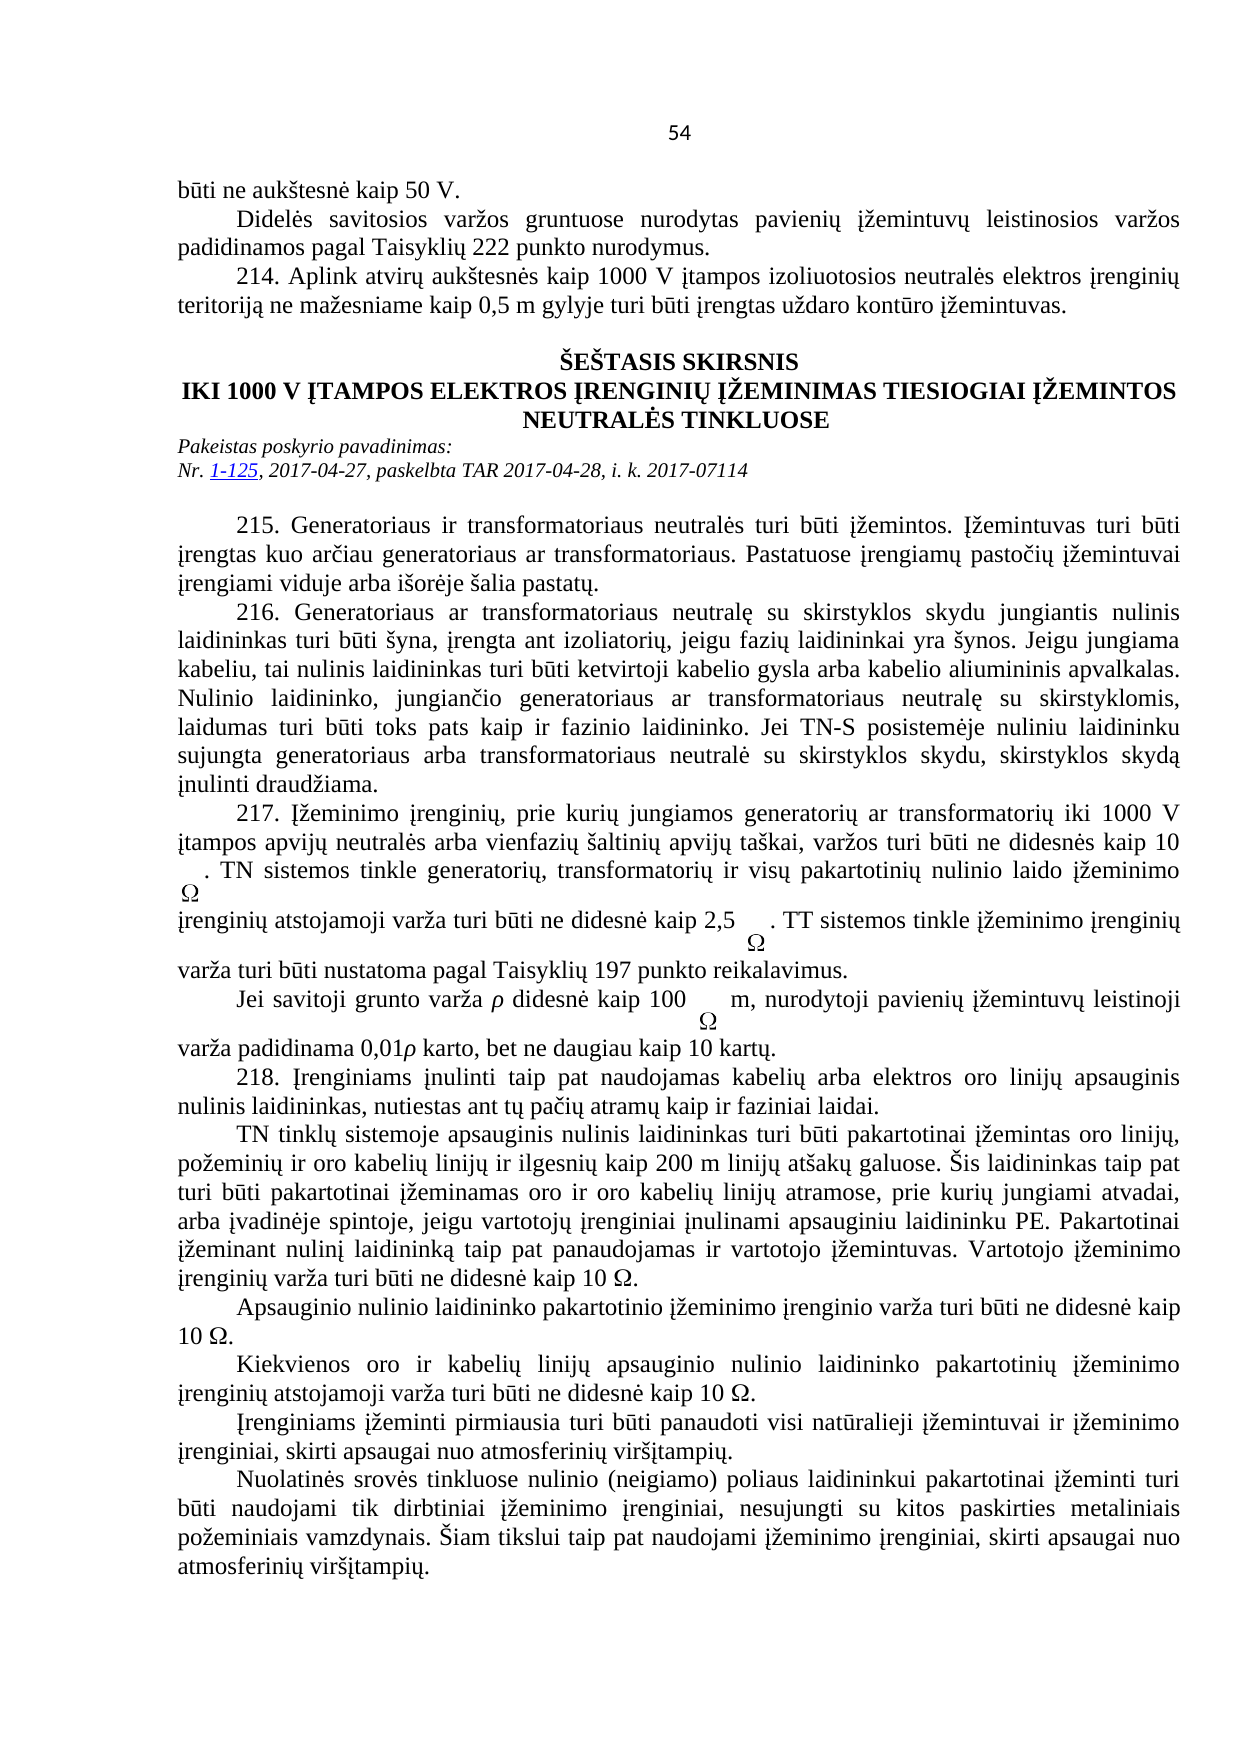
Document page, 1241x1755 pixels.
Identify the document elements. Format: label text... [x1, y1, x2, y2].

text 214. Aplink atvirų aukštesnės kaip 1000 V įtampos izoliuotosios neutralės elektros įrenginių teritoriją ne mažesniame kaip 0,5 m gylyje turi būti įrengtas uždaro kontūro įžemintuvas. [177, 261, 1181, 319]
text Didelės savitosios varžos gruntuose nurodytas pavienių įžemintuvų leistinosios varžos padidinamos pagal Taisyklių 222 punkto nurodymus. [177, 204, 1181, 261]
text Apsauginio nulinio laidininko pakartotinio įžeminimo įrenginio varža turi būti ne didesnė kaip 10 . [177, 1292, 1181, 1349]
text IKI 1000 V ĮTAMPOS ELEKTROS ĮRENGINIŲ ĮŽEMINIMAS TIESIOGIAI ĮŽEMINTOS NEUTRALĖS TINKLUOSE [177, 376, 1181, 434]
text 216. Generatoriaus ar transformatoriaus neutralę su skirstyklos skydu jungiantis nulinis laidininkas turi būti šyna, įrengta ant izoliatorių, jeigu fazių laidininkai yra šynos. Jeigu jungiama kabeliu, tai nulinis laidininkas turi būti ketvirtoji kabelio gysla arba kabelio aliumininis apvalkalas. Nulinio laidininko, jungiančio generatoriaus ar transformatoriaus neutralę su skirstyklomis, laidumas turi būti toks pats kaip ir fazinio laidininko. Jei TN-S posistemėje nuliniu laidininku sujungta generatoriaus arba transformatoriaus neutralė su skirstyklos skydu, skirstyklos skydą įnulinti draudžiama. [177, 597, 1181, 798]
text ŠEŠTASIS SKIRSNIS [177, 347, 1181, 376]
text 217. Įžeminimo įrenginių, prie kurių jungiamos generatorių ar transformatorių iki 1000 V įtampos apvijų neutralės arba vienfazių šaltinių apvijų taškai, varžos turi būti ne didesnės kaip 10 . TN sistemos tinkle generatorių, transformatorių ir visų pakartotinių nulinio laido įžeminimo įrenginių atstojamoji varža turi būti ne didesnė kaip 2,5 . TT sistemos tinkle įžeminimo įrenginių varža turi būti nustatoma pagal Taisyklių 197 punkto reikalavimus. [177, 798, 1181, 984]
text Jei savitoji grunto varža ρ didesnė kaip 100 m, nurodytoji pavienių įžemintuvų leistinoji varža padidinama 0,01 ρ karto, bet ne daugiau kaip 10 kartų. [177, 984, 1181, 1062]
text Nuolatinės srovės tinkluose nulinio (neigiamo) poliaus laidininkui pakartotinai įžeminti turi būti naudojami tik dirbtiniai įžeminimo įrenginiai, nesujungti su kitos paskirties metaliniais požeminiais vamzdynais. Šiam tikslui taip pat naudojami įžeminimo įrenginiai, skirti apsaugai nuo atmosferinių viršįtampių. [177, 1464, 1181, 1579]
text Pakeistas poskyrio pavadinimas: [177, 434, 1181, 458]
text būti ne aukštesnė kaip 50 V. [177, 175, 1181, 204]
text 215. Generatoriaus ir transformatoriaus neutralės turi būti įžemintos. Įžemintuvas turi būti įrengtas kuo arčiau generatoriaus ar transformatoriaus. Pastatuose įrengiamų pastočių įžemintuvai įrengiami viduje arba išorėje šalia pastatų. [177, 511, 1181, 597]
text 218. Įrenginiams įnulinti taip pat naudojamas kabelių arba elektros oro linijų apsauginis nulinis laidininkas, nutiestas ant tų pačių atramų kaip ir faziniai laidai. [177, 1062, 1181, 1119]
text Kiekvienos oro ir kabelių linijų apsauginio nulinio laidininko pakartotinių įžeminimo įrenginių atstojamoji varža turi būti ne didesnė kaip 10 . [177, 1349, 1181, 1407]
text TN tinklų sistemoje apsauginis nulinis laidininkas turi būti pakartotinai įžemintas oro linijų, požeminių ir oro kabelių linijų ir ilgesnių kaip 200 m linijų atšakų galuose. Šis laidininkas taip pat turi būti pakartotinai įžeminamas oro ir oro kabelių linijų atramose, prie kurių jungiami atvadai, arba įvadinėje spintoje, jeigu vartotojų įrenginiai įnulinami apsauginiu laidininku PE. Pakartotinai įžeminant nulinį laidininką taip pat panaudojamas ir vartotojo įžemintuvas. Vartotojo įžeminimo įrenginių varža turi būti ne didesnė kaip 10 . [177, 1119, 1181, 1292]
text Įrenginiams įžeminti pirmiausia turi būti panaudoti visi natūralieji įžemintuvai ir įžeminimo įrenginiai, skirti apsaugai nuo atmosferinių viršįtampių. [177, 1407, 1181, 1464]
text Nr. 1-125, 2017-04-27, paskelbta TAR 2017-04-28, i. k. 2017-07114 [177, 458, 1181, 482]
